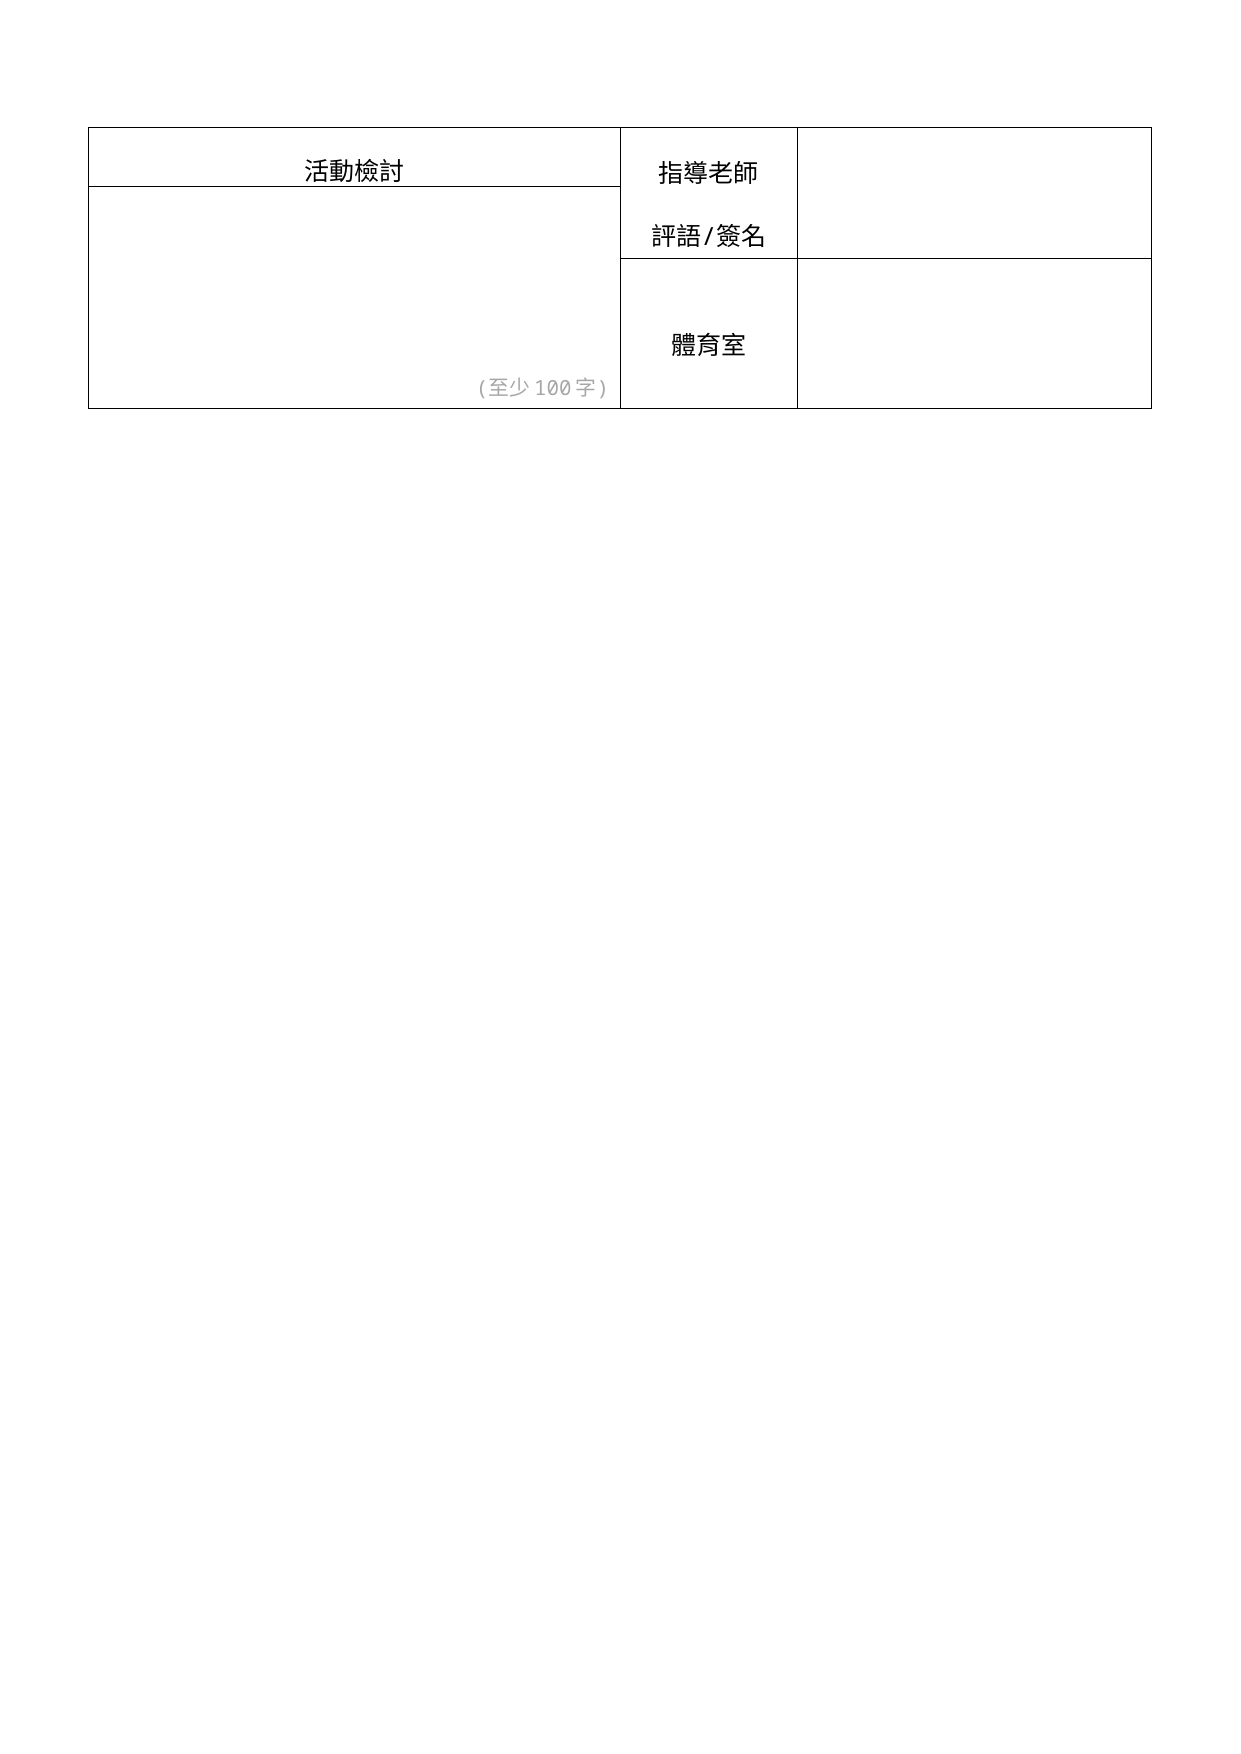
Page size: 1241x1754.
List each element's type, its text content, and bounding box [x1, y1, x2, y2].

table_cell [798, 259, 1151, 407]
table_cell 體育室 [621, 259, 797, 407]
table_cell [798, 128, 1151, 258]
table_cell 指導老師 評語/簽名 [621, 128, 797, 258]
table_cell (至少100字) [89, 187, 620, 407]
table_cell 活動檢討 [89, 128, 620, 186]
